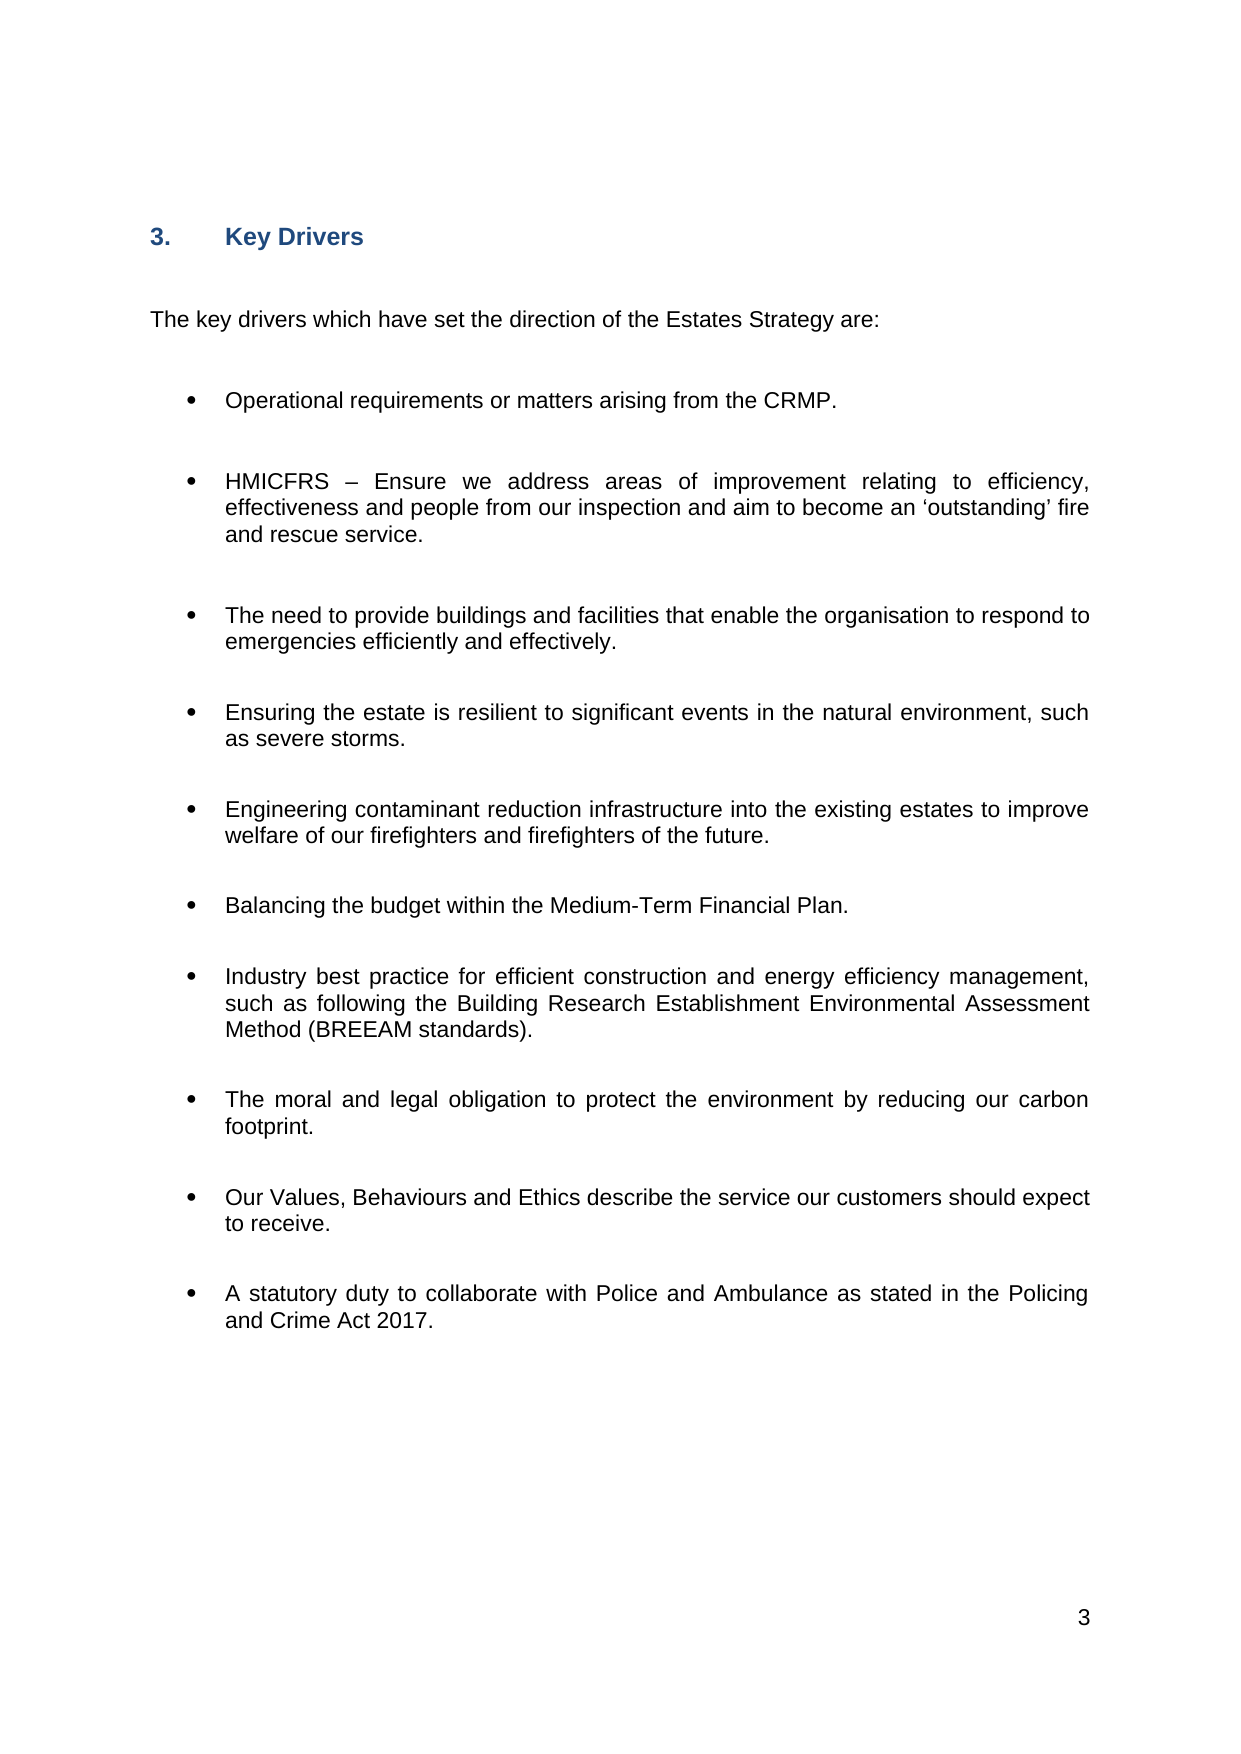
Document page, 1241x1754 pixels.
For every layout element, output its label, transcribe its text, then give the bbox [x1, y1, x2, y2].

list The need to provide buildings and facilities that enable the organisation to respond to emergencies efficiently and effectively. [187, 602, 1090, 654]
list Engineering contaminant reduction infrastructure into the existing estates to improve welfare of our firefighters and firefighters of the future. [187, 796, 1090, 848]
text The key drivers which have set the direction of the Estates Strategy are: [150, 306, 1090, 332]
list Our Values, Behaviours and Ethics describe the service our customers should expect to receive. [187, 1183, 1090, 1236]
list Industry best practice for efficient construction and energy efficiency management, such as following the Building Research Establishment Environmental Assessment Method (BREEAM standards). [187, 963, 1090, 1042]
list A statutory duty to collaborate with Police and Ambulance as stated in the Policing and Crime Act 2017. [187, 1280, 1090, 1333]
list Ensuring the estate is resilient to significant events in the natural environment, such as severe storms. [187, 698, 1090, 751]
list HMICFRS – Ensure we address areas of improvement relating to efficiency, effectiveness and people from our inspection and aim to become an ‘outstanding’ fire and rescue service. [187, 468, 1090, 547]
list The moral and legal obligation to protect the environment by reducing our carbon footprint. [187, 1086, 1090, 1139]
list Operational requirements or matters arising from the CRMP. [187, 387, 1090, 413]
subtitle 3. Key Drivers [150, 222, 1090, 251]
list Balancing the budget within the Medium-Term Financial Plan. [187, 892, 1090, 919]
